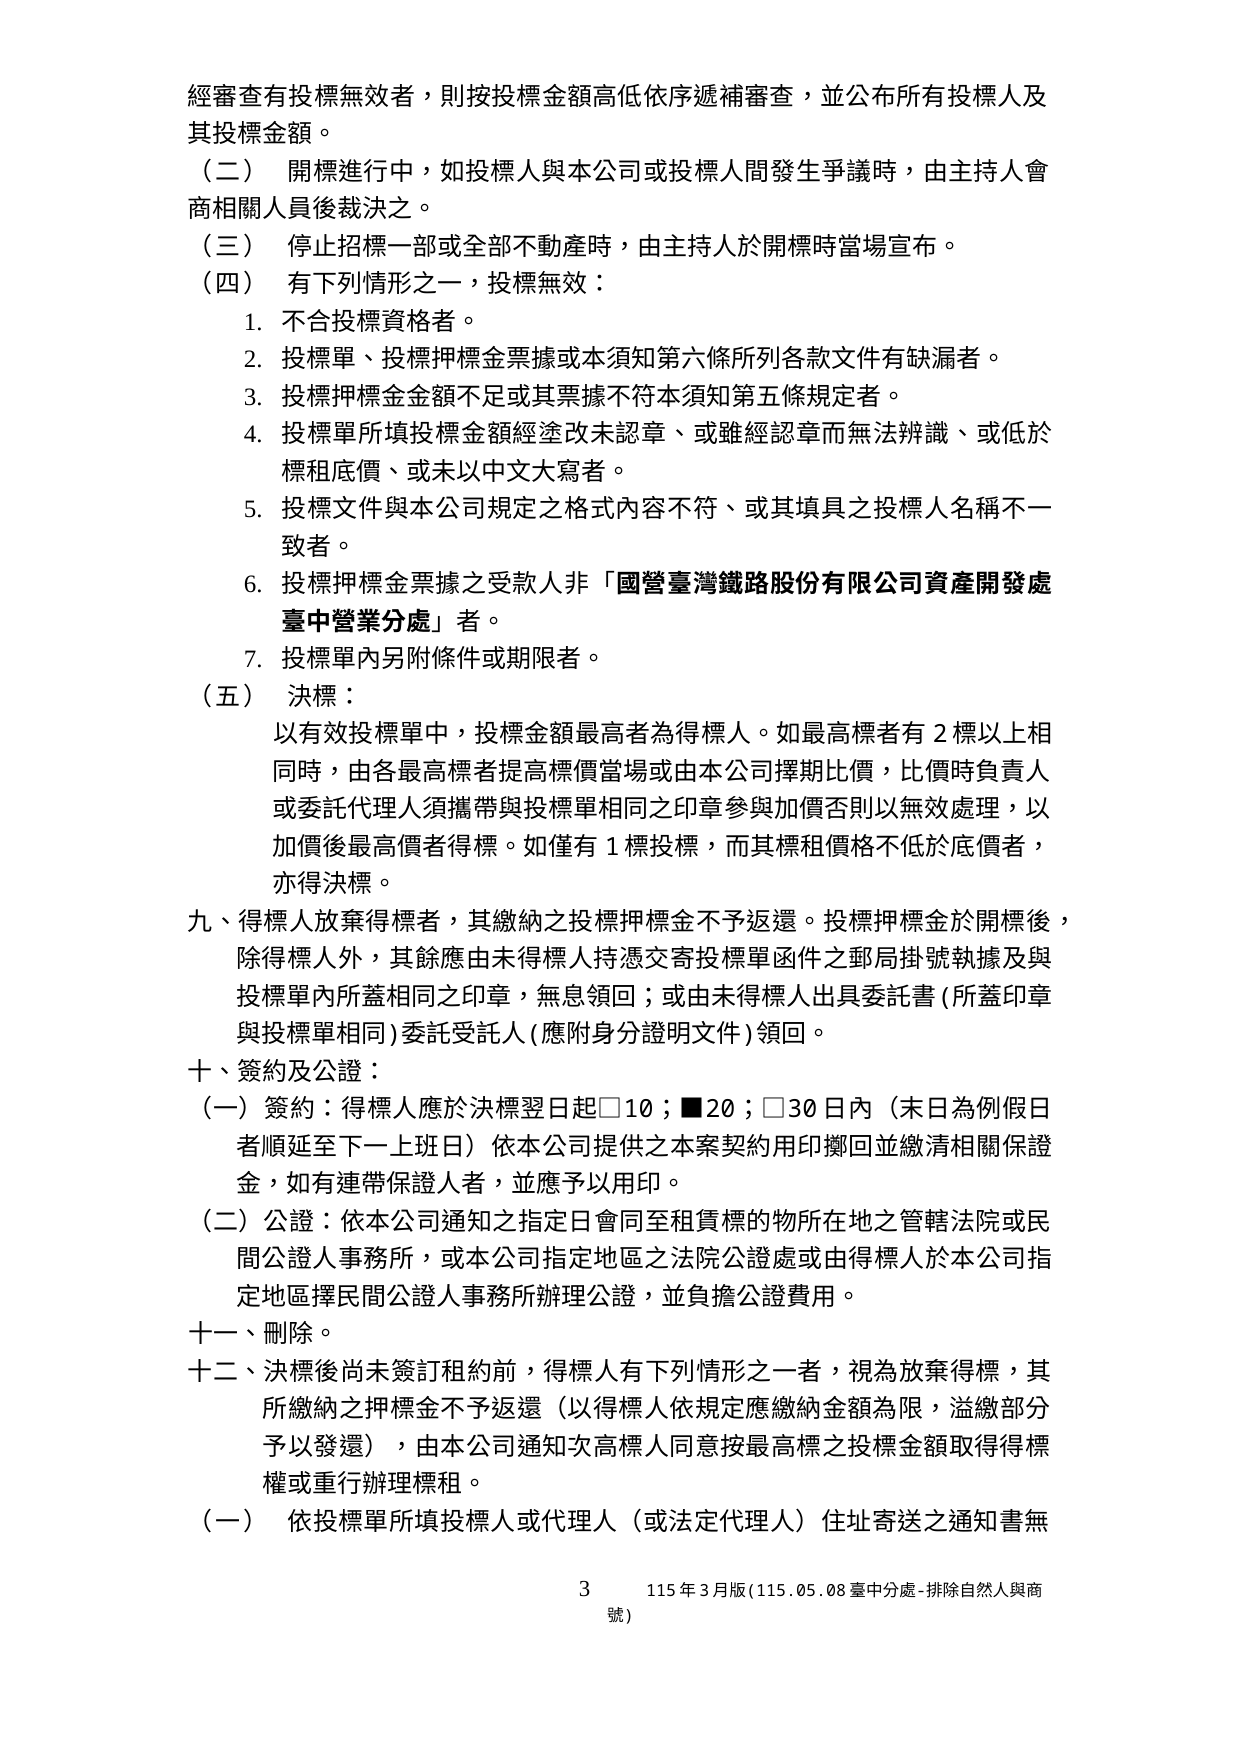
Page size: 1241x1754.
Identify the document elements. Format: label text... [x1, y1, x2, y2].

list 開標進行中，如投標人與本公司或投標人間發生爭議時，由主持人會商相關人員後裁決之。 [187, 150, 1051, 225]
list 決標： [187, 675, 1051, 712]
list 投標文件與本公司規定之格式內容不符、或其填具之投標人名稱不一致者。 [244, 487, 1053, 562]
list 投標押標金金額不足或其票據不符本須知第五條規定者。 [244, 375, 1053, 412]
text （二）公證：依本公司通知之指定日會同至租賃標的物所在地之管轄法院或民間公證人事務所，或本公司指定地區之法院公證處或由得標人於本公司指定地區擇民間公證人事務所辦理公證，並負擔公證費用。 [187, 1200, 1053, 1312]
list 停止招標一部或全部不動產時，由主持人於開標時當場宣布。 [187, 225, 1051, 262]
list 投標單、投標押標金票據或本須知第六條所列各款文件有缺漏者。 [244, 337, 1053, 375]
text （一）簽約：得標人應於決標翌日起□10；■20；□30日內（末日為例假日者順延至下一上班日）依本公司提供之本案契約用印擲回並繳清相關保證金，如有連帶保證人者，並應予以用印。 [187, 1087, 1053, 1200]
text 十、簽約及公證： [187, 1050, 1053, 1087]
list 投標單所填投標金額經塗改未認章、或雖經認章而無法辨識、或低於標租底價、或未以中文大寫者。 [244, 412, 1053, 487]
list 由本公司派員前往郵局，於截止投標時間屆滿時，開啟信箱取回投標函件，於開標時當眾點明拆封，並就最高投標金額及次高投標金額者進行審查，經審查有投標無效者，則按投標金額高低依序遞補審查，並公布所有投標人及其投標金額。 [187, 75, 1051, 150]
list 投標押標金票據之受款人非「國營臺灣鐵路股份有限公司資產開發處臺中營業分處」者。 [244, 562, 1053, 637]
list 不合投標資格者。 [244, 300, 1053, 337]
text 十二、決標後尚未簽訂租約前，得標人有下列情形之一者，視為放棄得標，其所繳納之押標金不予返還（以得標人依規定應繳納金額為限，溢繳部分予以發還），由本公司通知次高標人同意按最高標之投標金額取得得標權或重行辦理標租。 [187, 1350, 1053, 1500]
text 以有效投標單中，投標金額最高者為得標人。如最高標者有2標以上相同時，由各最高標者提高標價當場或由本公司擇期比價，比價時負責人或委託代理人須攜帶與投標單相同之印章參與加價否則以無效處理，以加價後最高價者得標。如僅有1標投標，而其標租價格不低於底價者，亦得決標。 [272, 712, 1053, 900]
list 有下列情形之一，投標無效： [187, 262, 1051, 300]
list 依投標單所填投標人或代理人（或法定代理人）住址寄送之通知書無 [187, 1500, 1051, 1537]
text 九、得標人放棄得標者，其繳納之投標押標金不予返還。投標押標金於開標後，除得標人外，其餘應由未得標人持憑交寄投標單函件之郵局掛號執據及與投標單內所蓋相同之印章，無息領回；或由未得標人出具委託書(所蓋印章與投標單相同)委託受託人(應附身分證明文件)領回。 [187, 900, 1053, 1050]
list 投標單內另附條件或期限者。 [244, 637, 1053, 675]
text 十一、刪除。 [189, 1312, 1053, 1350]
